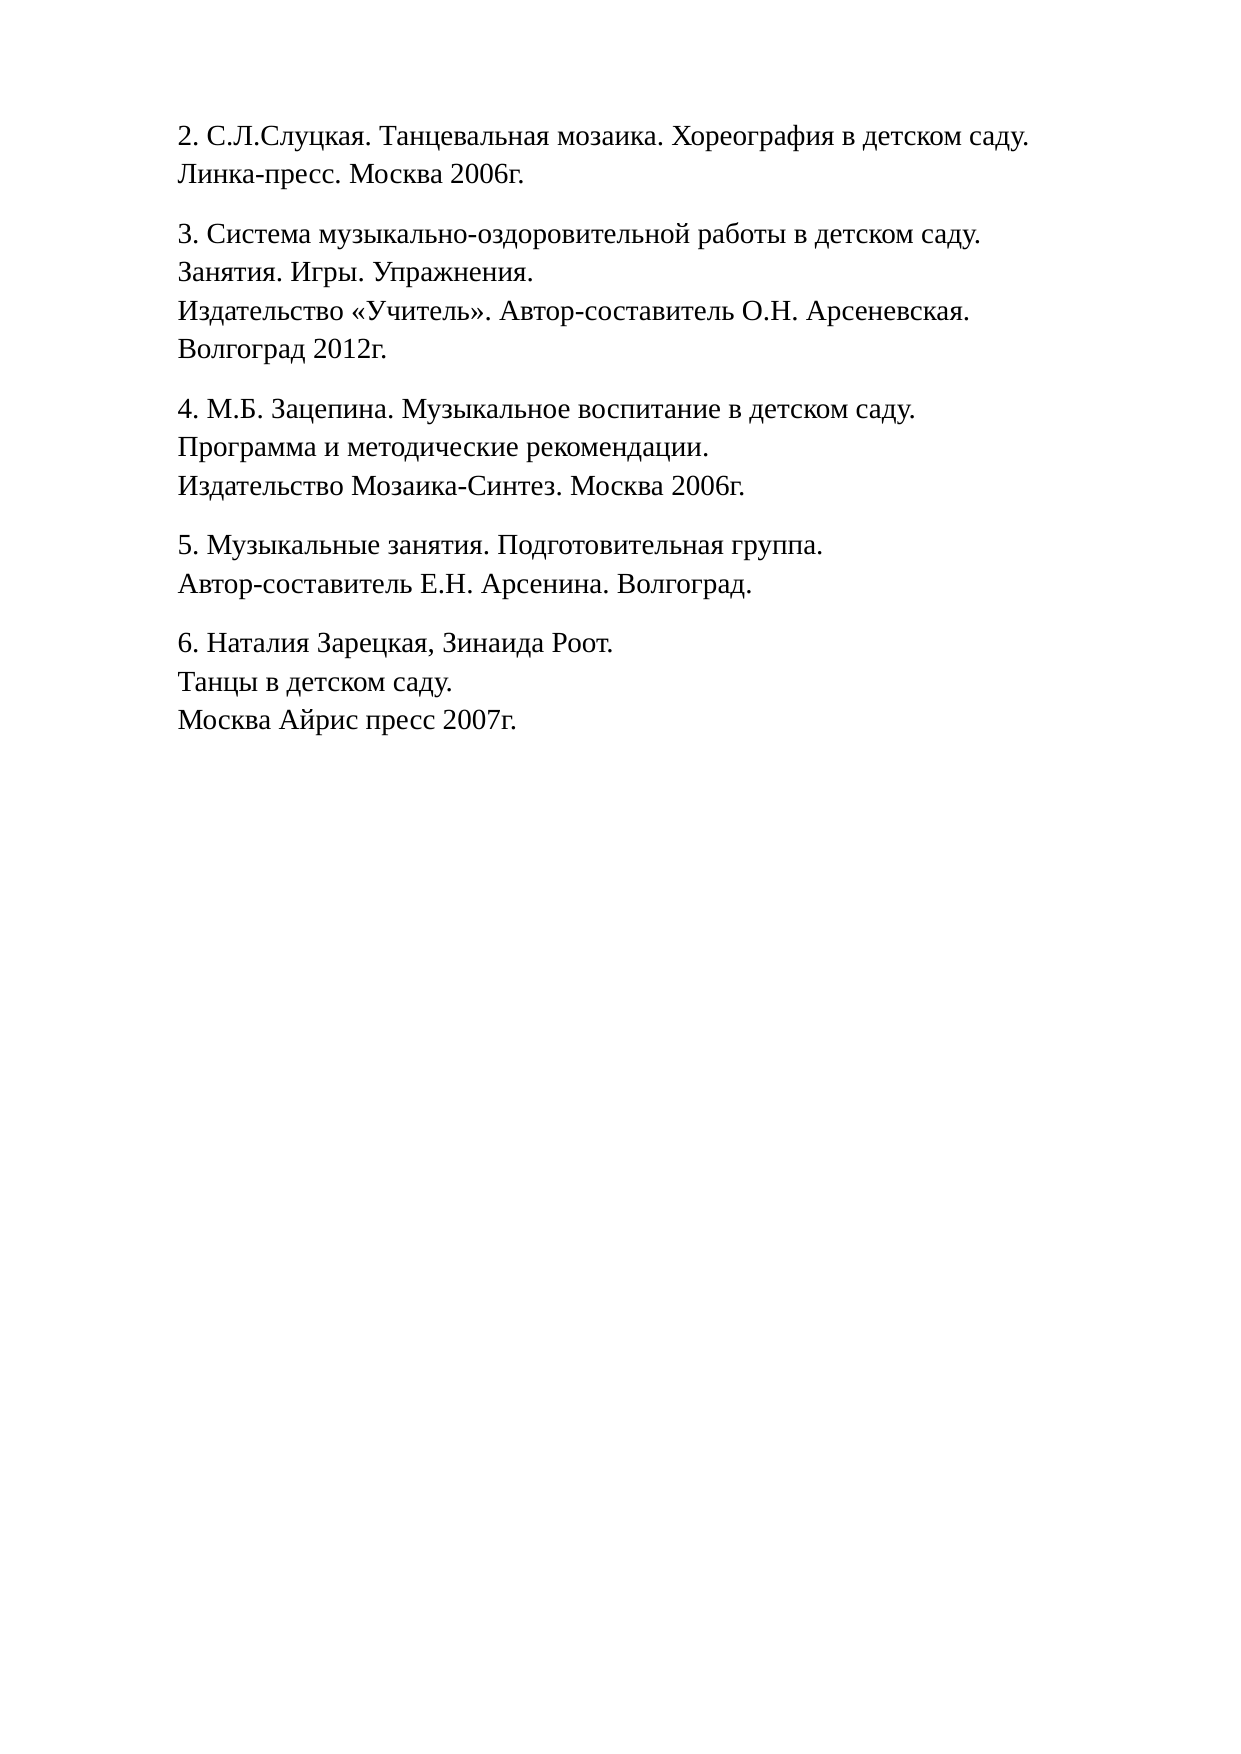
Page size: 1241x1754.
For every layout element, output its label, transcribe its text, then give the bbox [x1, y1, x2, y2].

text 2. С.Л.Слуцкая. Танцевальная мозаика. Хореография в детском саду. Линка-пресс. Москва 2006г. [177, 118, 1152, 190]
text 5. Музыкальные занятия. Подготовительная группа. Автор-составитель Е.Н. Арсенина. Волгоград. [177, 527, 1152, 599]
text 6. Наталия Зарецкая, Зинаида Роот. Танцы в детском саду. Москва Айрис пресс 2007г. [177, 625, 1152, 736]
text 3. Система музыкально-оздоровительной работы в детском саду. Занятия. Игры. Упражнения. Издательство «Учитель». Автор-составитель О.Н. Арсеневская. Волгоград 2012г. [177, 216, 1152, 365]
text 4. М.Б. Зацепина. Музыкальное воспитание в детском саду. Программа и методические рекомендации. Издательство Мозаика-Синтез. Москва 2006г. [177, 391, 1152, 502]
